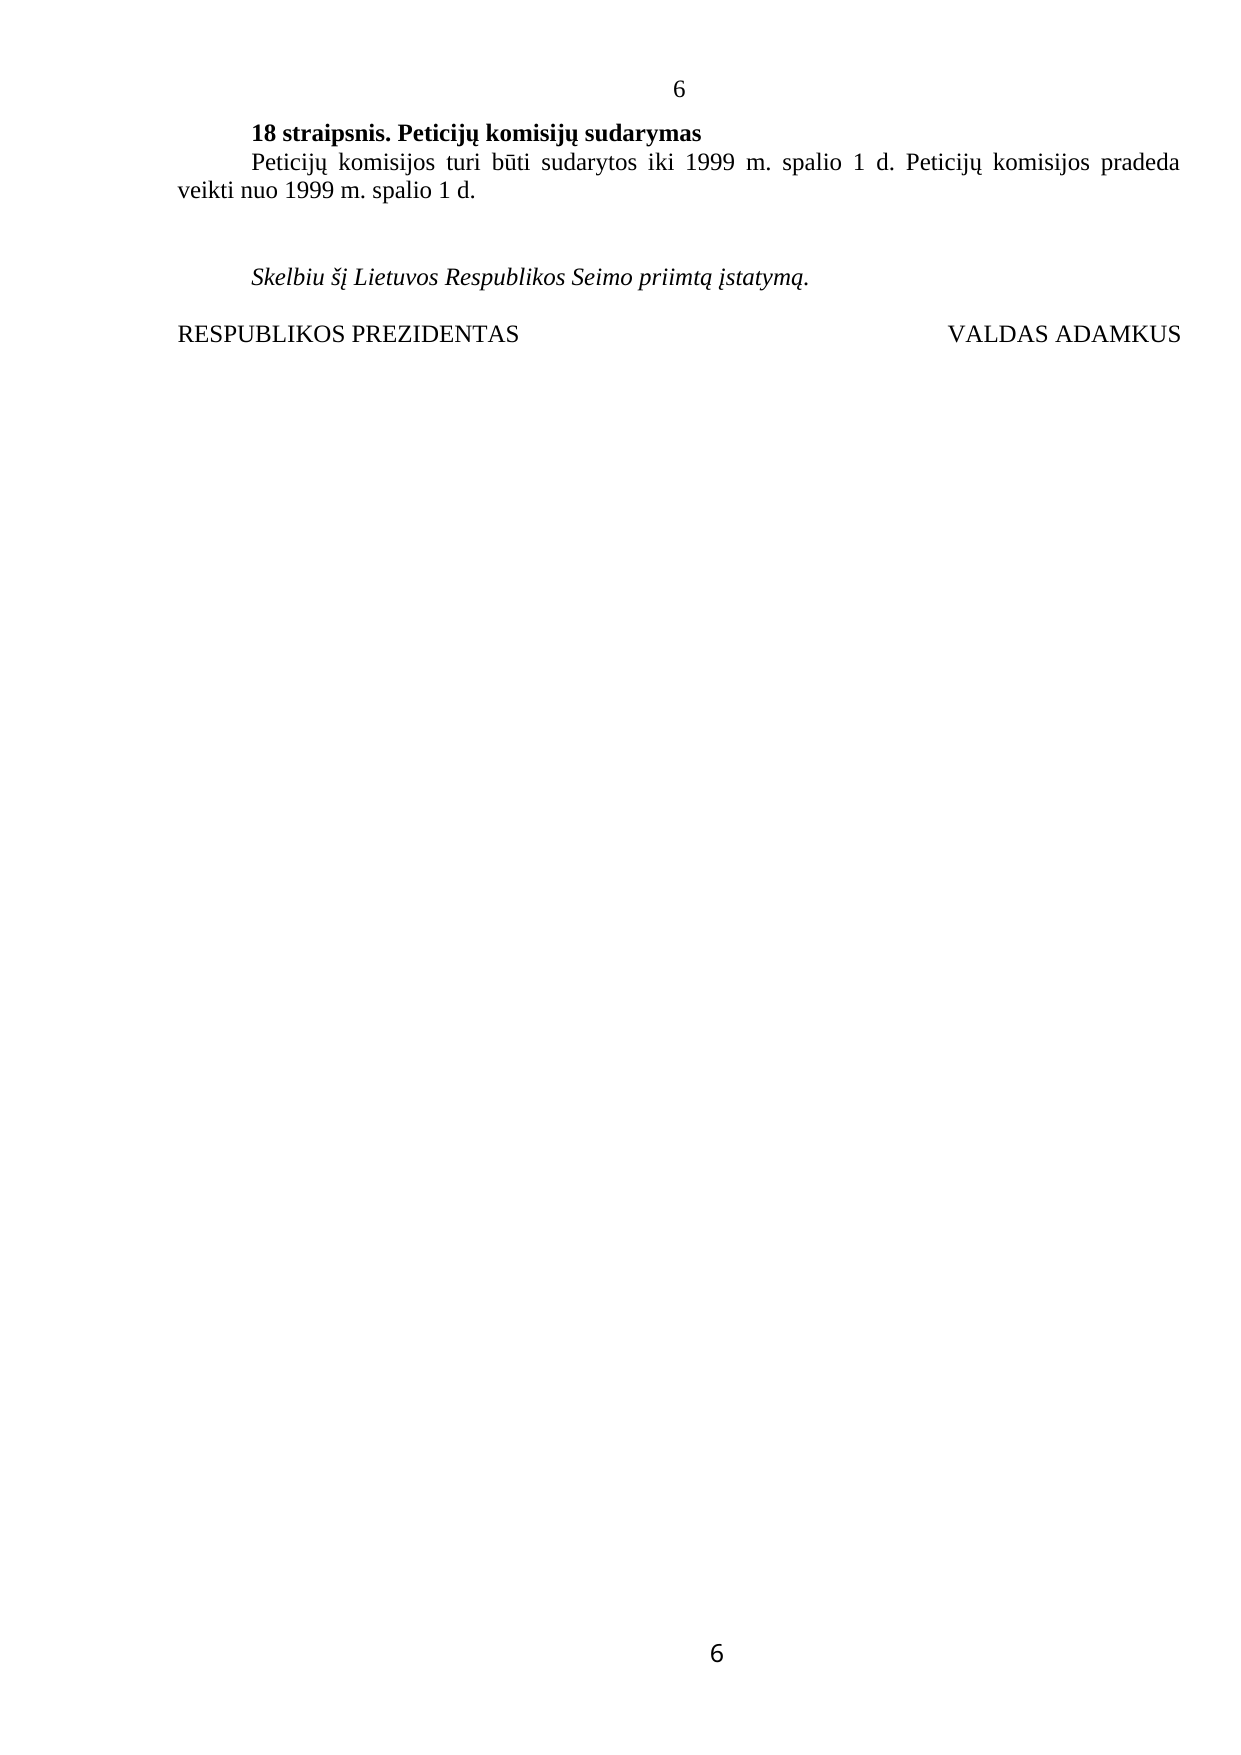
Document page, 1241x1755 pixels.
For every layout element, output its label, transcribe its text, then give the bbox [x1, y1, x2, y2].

text RESPUBLIKOS PREZIDENTAS VALDAS ADAMKUS [177, 319, 1181, 348]
text Skelbiu šį Lietuvos Respublikos Seimo priimtą įstatymą. [177, 262, 1181, 291]
text 18 straipsnis. Peticijų komisijų sudarymas [177, 118, 1181, 147]
text Peticijų komisijos turi būti sudarytos iki 1999 m. spalio 1 d. Peticijų komisijos pradeda veikti nuo 1999 m. spalio 1 d. [177, 147, 1181, 204]
